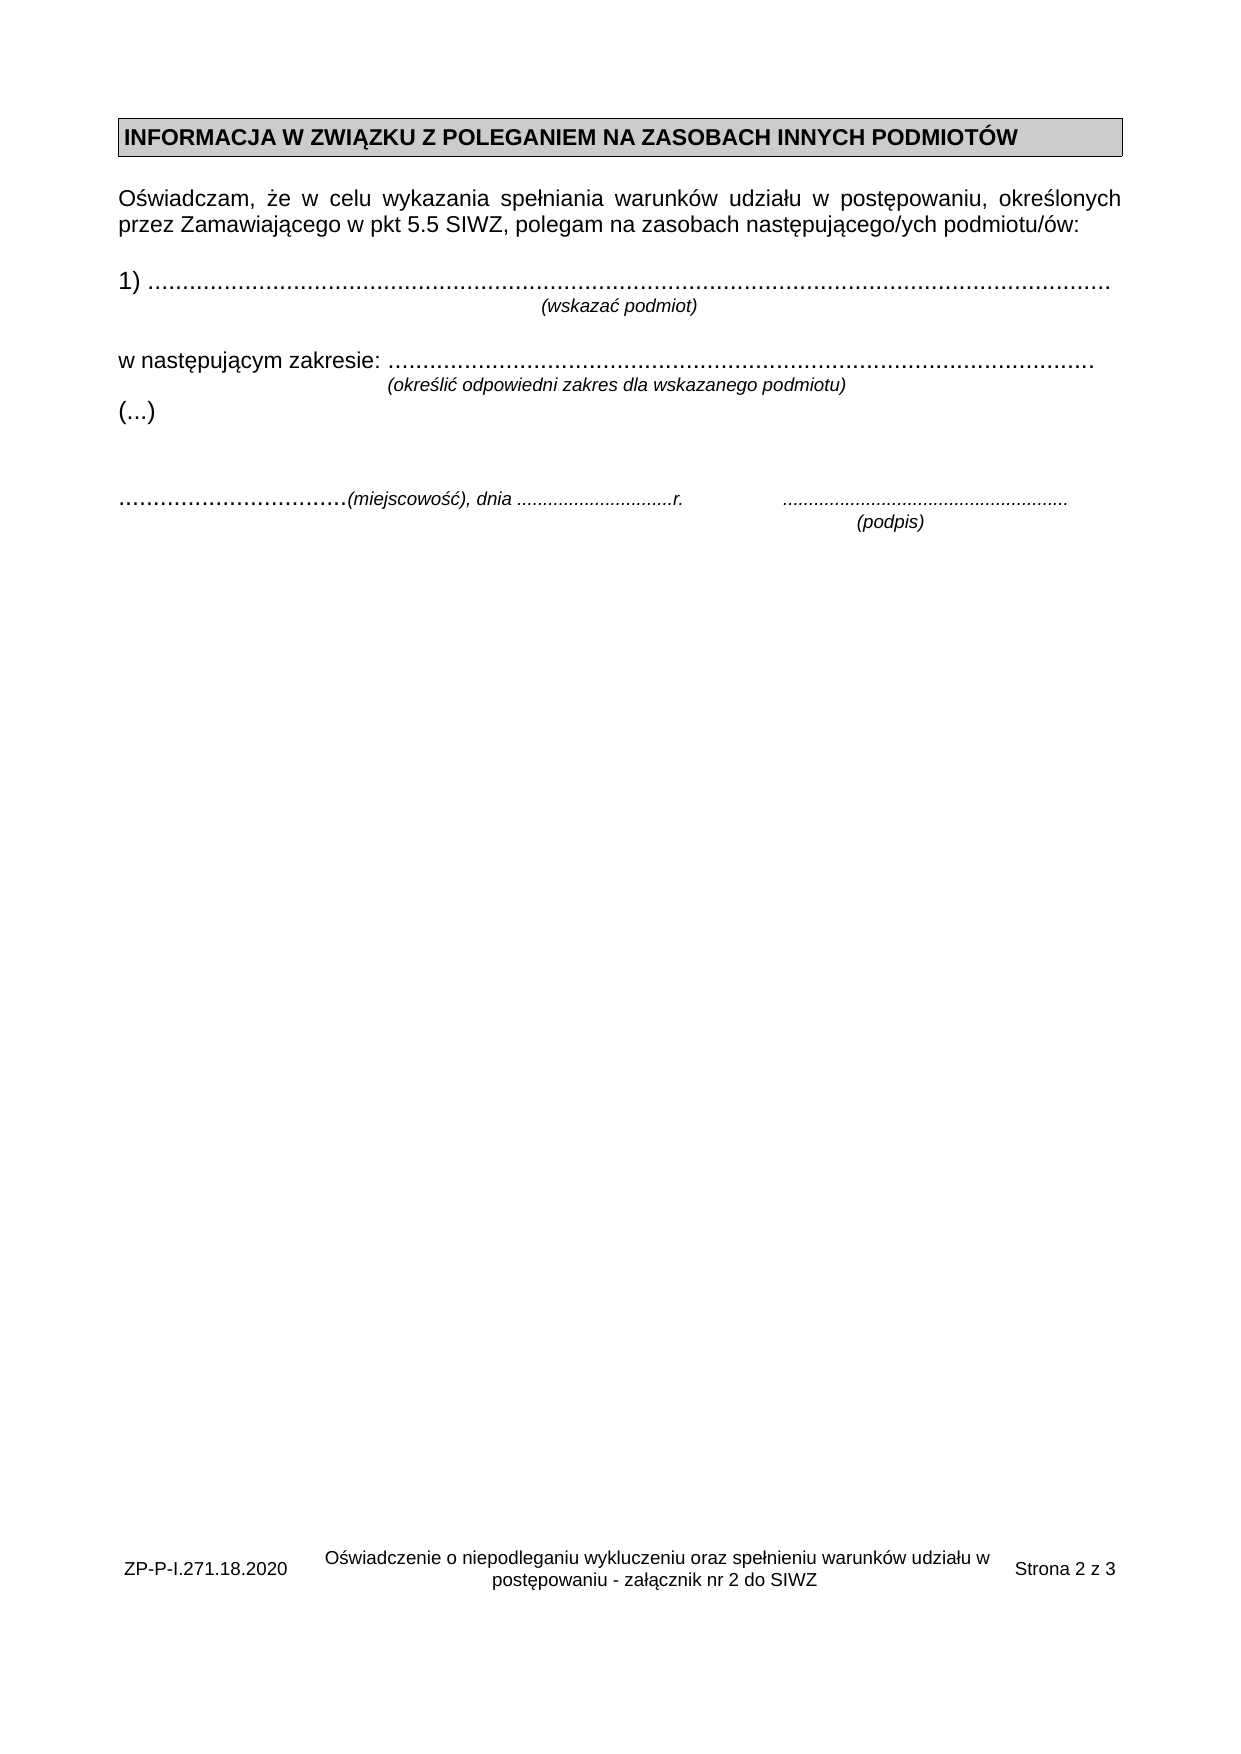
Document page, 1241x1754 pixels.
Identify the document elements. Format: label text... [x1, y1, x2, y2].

text w następującym zakresie: ...................................................................................................... [118, 345, 1122, 374]
text .................................(miejscowość), dnia ..............................r. ....................................................... [118, 482, 1122, 511]
text (...) [118, 396, 1122, 424]
table_header INFORMACJA W ZWIĄZKU Z POLEGANIEM NA ZASOBACH INNYCH PODMIOTÓW [119, 119, 1122, 156]
text 1) ........................................................................................................................................... [118, 266, 1122, 295]
text Oświadczam, że w celu wykazania spełniania warunków udziału w postępowaniu, określonych przez Zamawiającego w pkt 5.5 SIWZ, polegam na zasobach następującego/ych podmiotu/ów: [118, 185, 1122, 238]
text (podpis) [118, 511, 1122, 532]
text (wskazać podmiot) [118, 295, 1122, 317]
text (określić odpowiedni zakres dla wskazanego podmiotu) [118, 374, 1122, 396]
